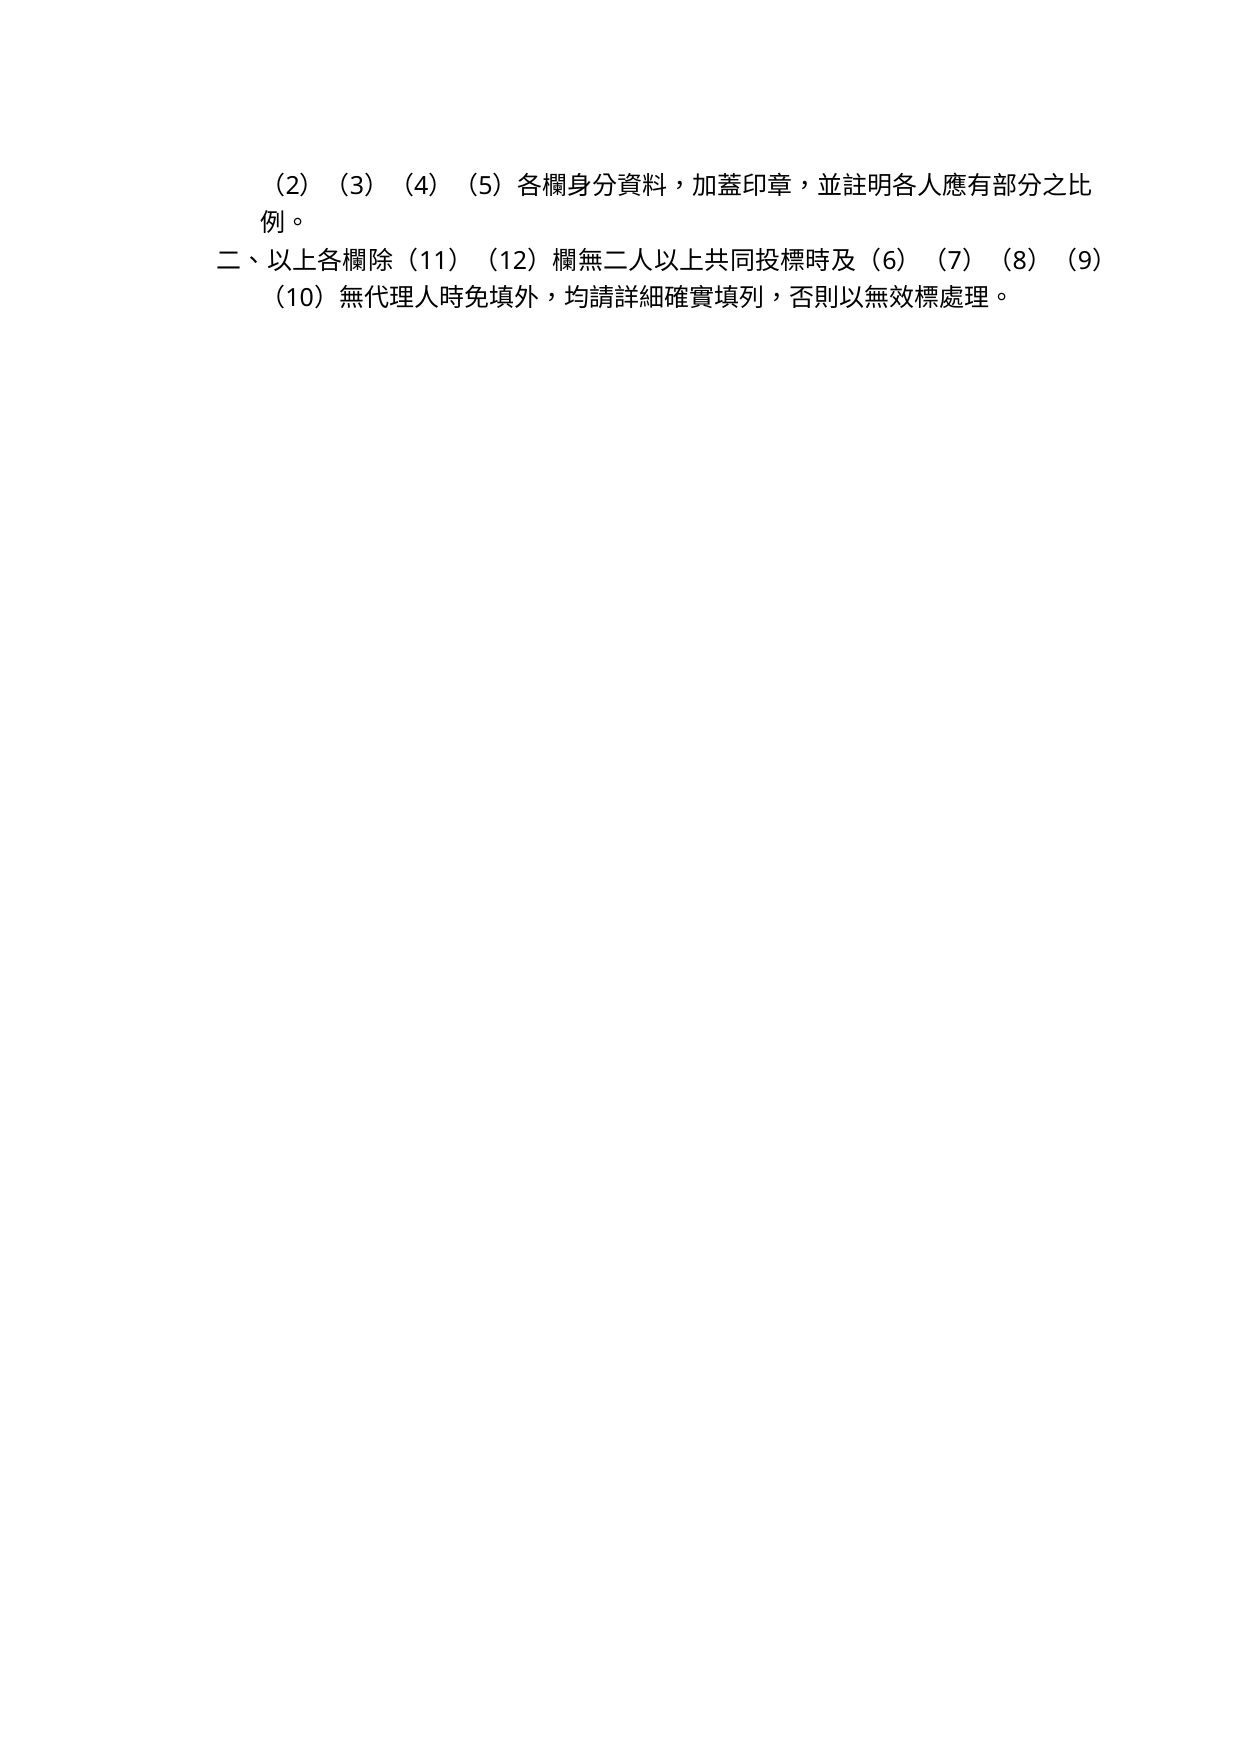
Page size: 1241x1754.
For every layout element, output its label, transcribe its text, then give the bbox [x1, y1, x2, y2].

text 備註：一、共同投標人如無法於標單內填載時，應另附共同投標人名冊，並詳列（1）（2）（3）（4）（5）各欄身分資料，加蓋印章，並註明各人應有部分之比例。 [129, 164, 1092, 239]
text 二、以上各欄除（11）（12）欄無二人以上共同投標時及（6）（7）（8）（9）（10）無代理人時免填外，均請詳細確實填列，否則以無效標處理。 [216, 239, 1105, 314]
